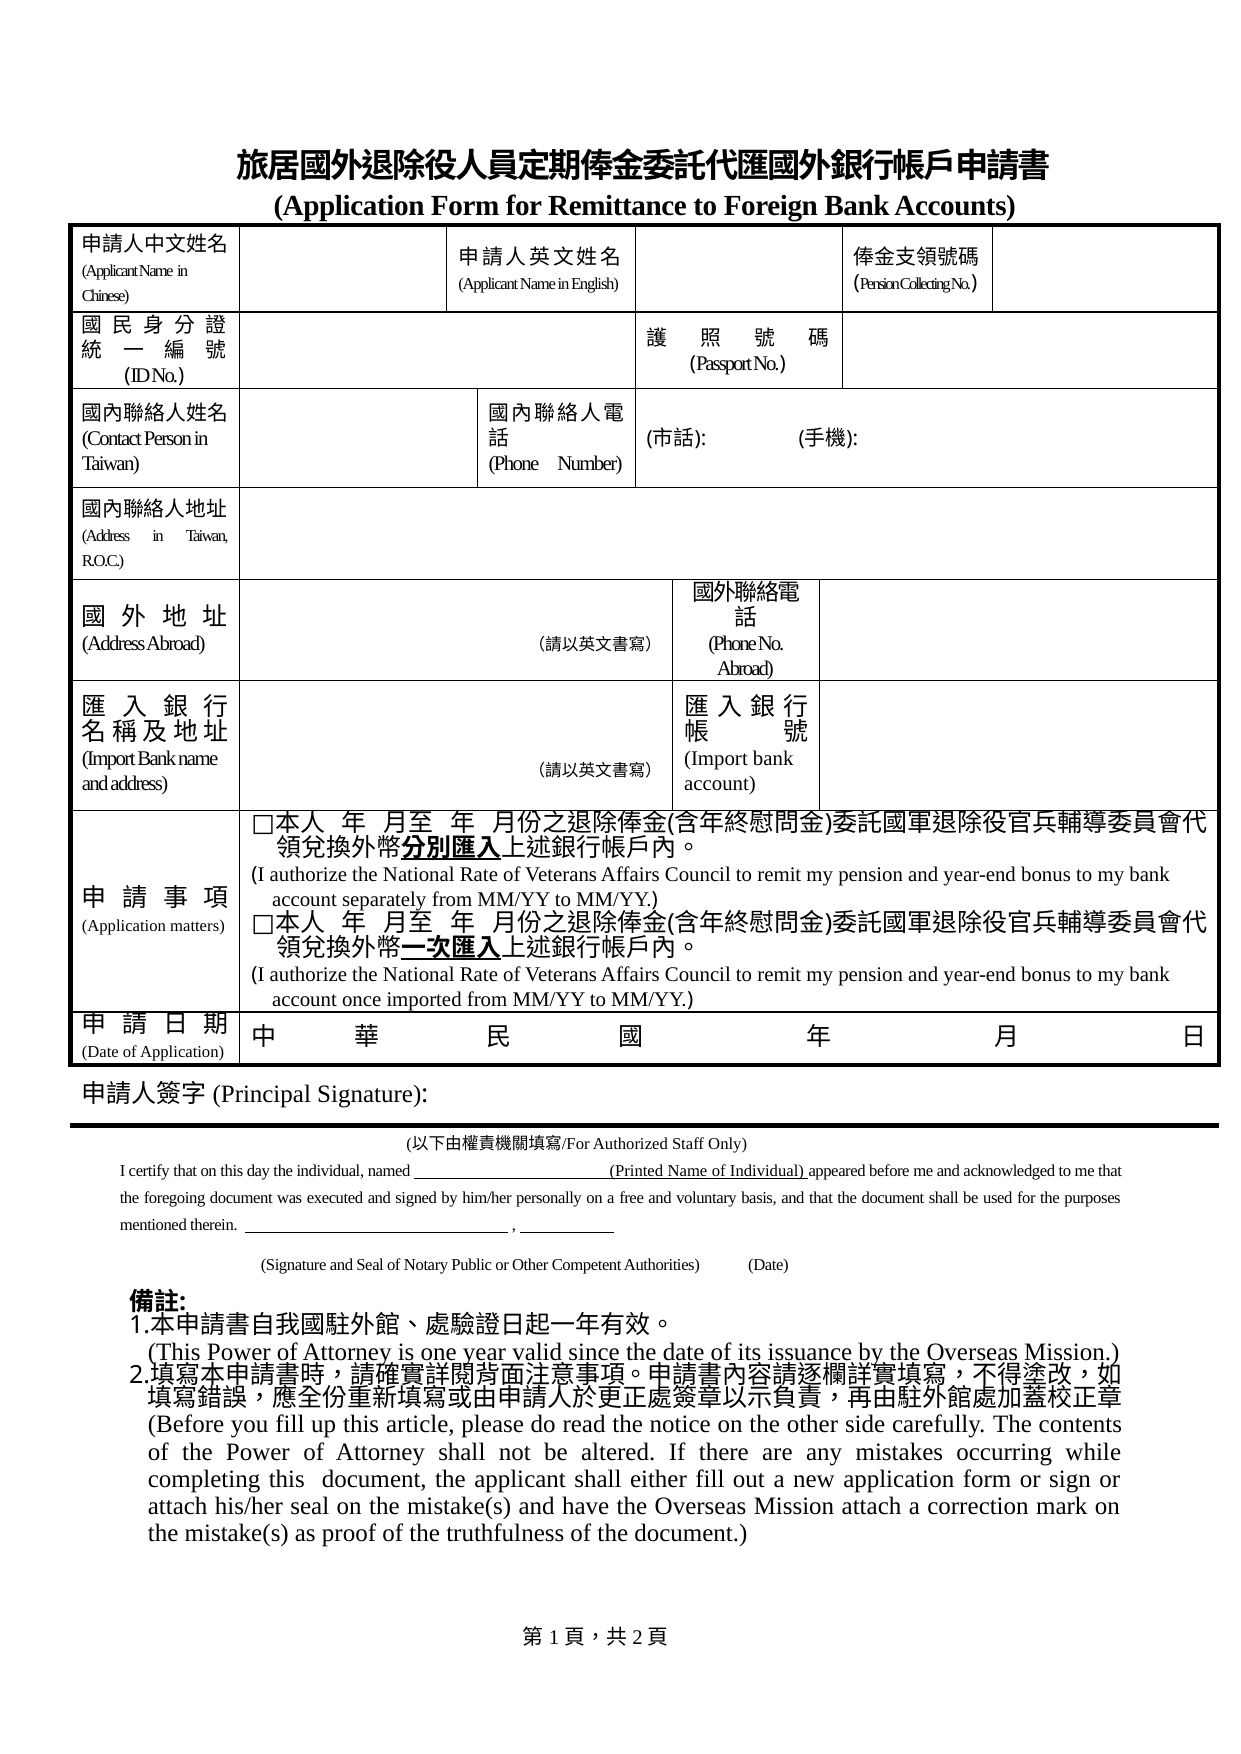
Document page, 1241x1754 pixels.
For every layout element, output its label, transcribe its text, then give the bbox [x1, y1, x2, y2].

table_cell 匯入銀行帳號 (Import bank account) [673, 681, 819, 810]
text (以下由權責機關填寫/For Authorized Staff Only) [148, 1128, 1122, 1155]
table_cell [843, 313, 1217, 387]
table_cell 國內聯絡人地址 (Address in Taiwan, R.O.C.) [73, 488, 239, 579]
table_header 旅居國外退除役人員定期俸金委託代匯國外銀行帳戶申請書 (Application Form for Remittance to Foreign Bank Accounts) [70, 148, 1219, 223]
table_cell [820, 681, 1217, 810]
text (Signature and Seal of Notary Public or Other Competent Authorities) (Date) [148, 1249, 1122, 1276]
table_cell （請以英文書寫） [240, 580, 672, 680]
table_cell 申請事項 (Application matters) [73, 811, 239, 1011]
table_cell [240, 227, 446, 311]
table_cell [820, 580, 1217, 680]
text 備註: [129, 1288, 1122, 1315]
table_cell 申請人英文姓名 (Applicant Name in English) [447, 227, 635, 311]
table_cell [240, 488, 1217, 579]
table_cell 國外地址 (Address Abroad) [73, 580, 239, 680]
text I certify that on this day the individual, named (Printed Name of Individual) appeared before me and acknowledged to me that the foregoing document was executed and signed by him/her personally on a free and voluntary basis, and that the document shall be used for the purposes mentioned therein. , [119, 1155, 1122, 1236]
table_cell [240, 313, 635, 387]
table_cell 申請人簽字 (Principal Signature): [70, 1067, 1219, 1123]
text 2.填寫本申請書時，請確實詳閱背面注意事項。申請書內容請逐欄詳實填寫，不得塗改，如填寫錯誤，應全份重新填寫或由申請人於更正處簽章以示負責，再由駐外館處加蓋校正章。 [129, 1365, 1122, 1411]
table_cell 申請人中文姓名 (Applicant Name in Chinese) [73, 227, 239, 311]
table_cell [636, 227, 842, 311]
table_cell 匯入銀行 名稱及地址 (Import Bank name and address) [73, 681, 239, 810]
table_cell [993, 227, 1217, 311]
table_cell 中 華 民 國 年 月 日 [240, 1013, 1217, 1062]
table_cell 國內聯絡人電話 (Phone Number) [478, 389, 635, 487]
text (Before you fill up this article, please do read the notice on the other side carefully. The contents of the Power of Attorney shall not be altered. If there are any mistakes occurring while completing this document, the applicant shall either fill out a new application form or sign or attach his/her seal on the mistake(s) and have the Overseas Mission attach a correction mark on the mistake(s) as proof of the truthfulness of the document.) [148, 1411, 1122, 1547]
text (This Power of Attorney is one year valid since the date of its issuance by the Overseas Mission.) [148, 1338, 1122, 1365]
table_cell 俸金支領號碼 (Pension Collecting No.) [843, 227, 992, 311]
table_cell [240, 389, 477, 487]
table_cell □本人 年 月至 年 月份之退除俸金(含年終慰問金)委託國軍退除役官兵輔導委員會代領兌換外幣分別匯入上述銀行帳戶內。 (I authorize the National Rate of Veterans Affairs Council to remit my pension and year-end bonus to my bank account separately from MM/YY to MM/YY.) □本人 年 月至 年 月份之退除俸金(含年終慰問金)委託國軍退除役官兵輔導委員會代領兌換外幣一次匯入上述銀行帳戶內。 (I authorize the National Rate of Veterans Affairs Council to remit my pension and year-end bonus to my bank account once imported from MM/YY to MM/YY.) [240, 811, 1217, 1011]
table_cell 護照號碼 (Passport No.) [636, 313, 842, 387]
table_cell (市話): (手機): [636, 389, 1217, 487]
table_cell （請以英文書寫） [240, 681, 672, 810]
table_cell 申請日期 (Date of Application) [73, 1013, 239, 1062]
table_cell 國外聯絡電話 (Phone No. Abroad) [673, 580, 819, 680]
table_cell 國內聯絡人姓名 (Contact Person in Taiwan) [73, 389, 239, 487]
table_cell 國民身分證 統一編號 (ID No.) [73, 313, 239, 387]
text 1.本申請書自我國駐外館、處驗證日起一年有效。 [129, 1315, 1122, 1338]
